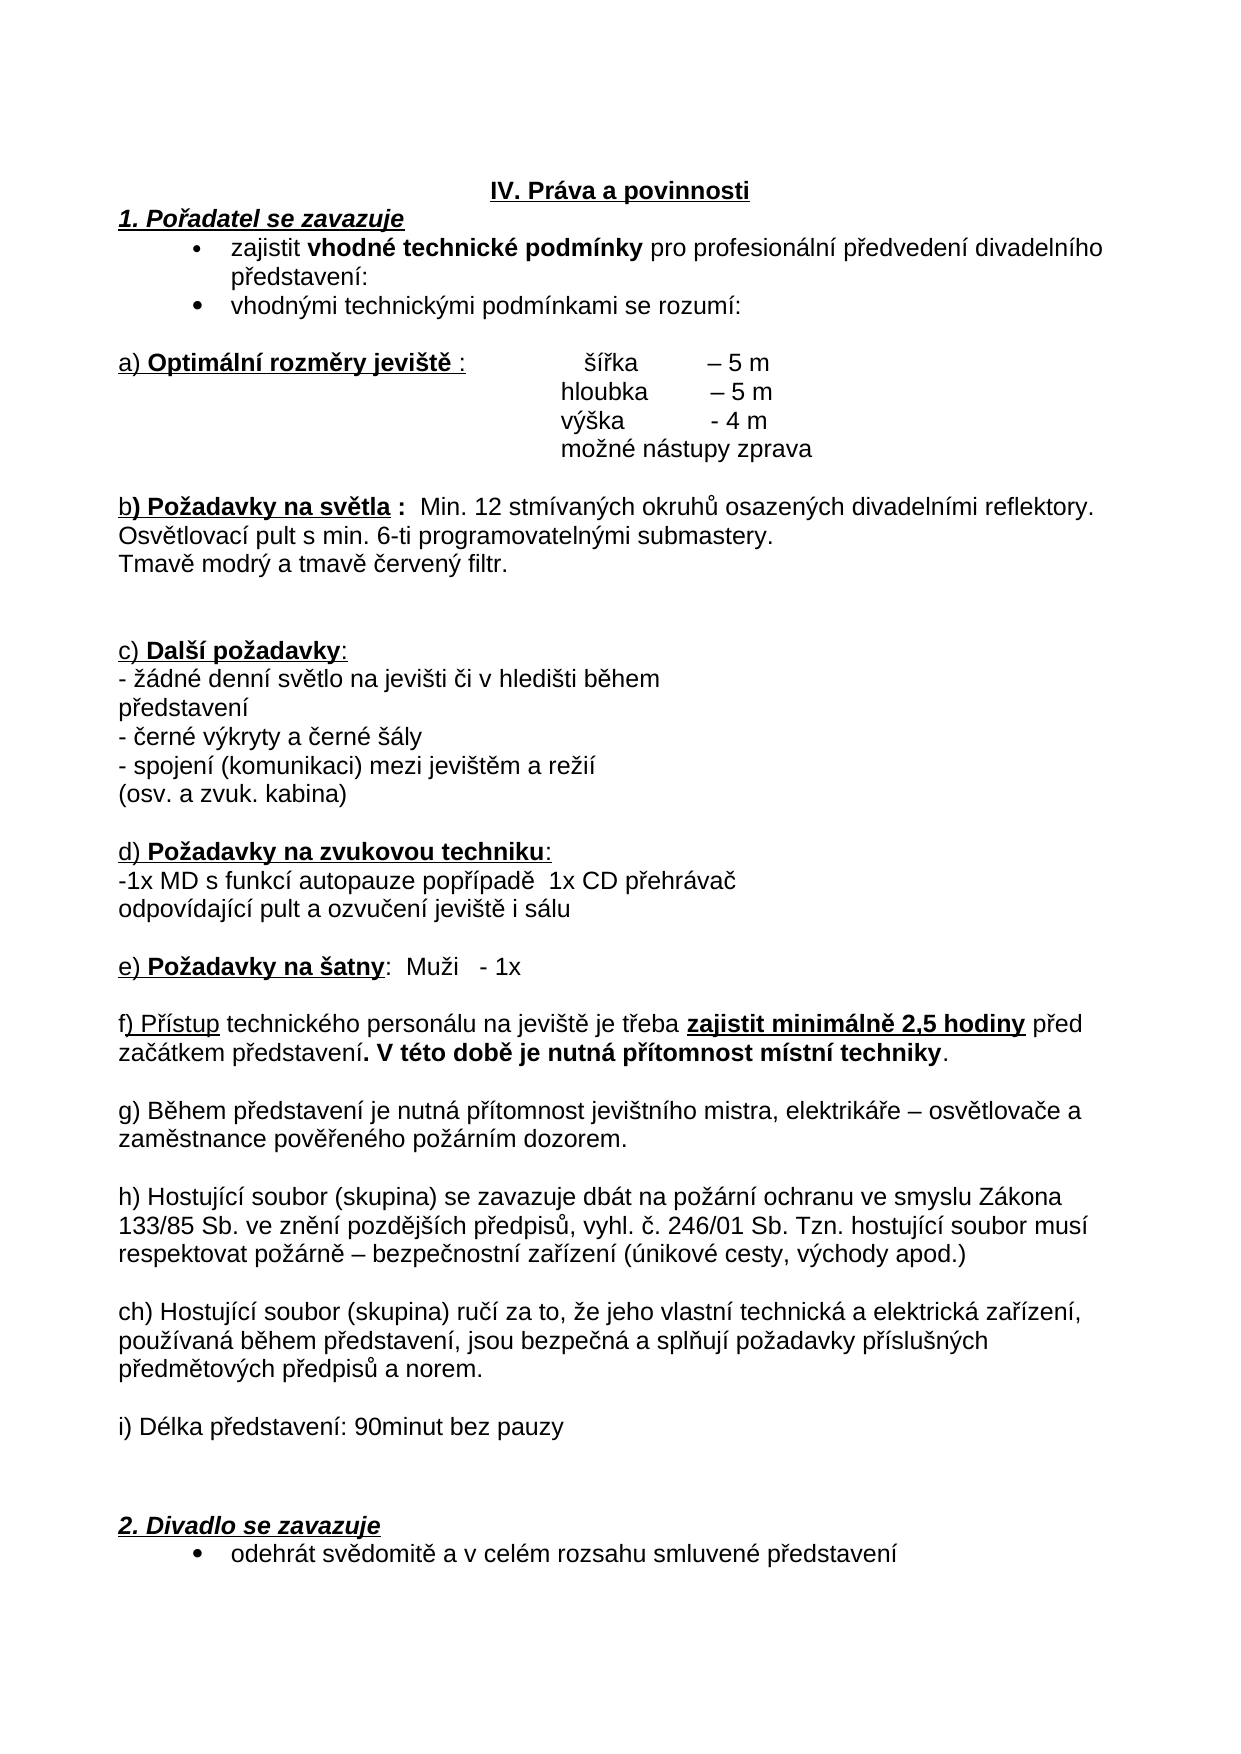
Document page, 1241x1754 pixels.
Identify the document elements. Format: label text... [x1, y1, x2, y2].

text Tmavě modrý a tmavě červený filtr. [118, 549, 1122, 578]
text i) Délka představení: 90minut bez pauzy [118, 1412, 1122, 1441]
subtitle a) Optimální rozměry jeviště : šířka – 5 m [118, 348, 1122, 377]
subtitle (osv. a zvuk. kabina) [118, 779, 1122, 808]
list odehrát svědomitě a v celém rozsahu smluvené představení [193, 1539, 1122, 1568]
text možné nástupy zprava [118, 434, 1122, 463]
subtitle - žádné denní světlo na jevišti či v hledišti během [118, 664, 1122, 693]
subtitle -1x MD s funkcí autopauze popřípadě 1x CD přehrávač [118, 866, 1122, 894]
subtitle 1. Pořadatel se zavazuje [118, 204, 1122, 233]
subtitle c) Další požadavky: [118, 636, 1122, 664]
subtitle 2. Divadlo se zavazuje [118, 1511, 1122, 1539]
text ch) Hostující soubor (skupina) ručí za to, že jeho vlastní technická a elektrická zařízení, používaná během představení, jsou bezpečná a splňují požadavky příslušných předmětových předpisů a norem. [118, 1297, 1122, 1383]
subtitle hloubka – 5 m [118, 377, 1122, 406]
subtitle představení [118, 693, 1122, 722]
subtitle - spojení (komunikaci) mezi jevištěm a režií [118, 751, 1122, 779]
subtitle IV. Práva a povinnosti [118, 176, 1122, 204]
list vhodnými technickými podmínkami se rozumí: [193, 291, 1122, 319]
subtitle výška - 4 m [118, 406, 1122, 434]
list zajistit vhodné technické podmínky pro profesionální předvedení divadelního představení: [193, 233, 1122, 291]
text Osvětlovací pult s min. 6-ti programovatelnými submastery. [118, 521, 1122, 549]
subtitle g) Během představení je nutná přítomnost jevištního mistra, elektrikáře – osvětlovače a zaměstnance pověřeného požárním dozorem. [118, 1096, 1122, 1153]
subtitle d) Požadavky na zvukovou techniku: [118, 837, 1122, 866]
text b) Požadavky na světla : Min. 12 stmívaných okruhů osazených divadelními reflektory. [118, 492, 1122, 521]
text - černé výkryty a černé šály [118, 722, 1122, 751]
subtitle e) Požadavky na šatny: Muži - 1x [118, 952, 1122, 981]
subtitle f) Přístup technického personálu na jeviště je třeba zajistit minimálně 2,5 hodiny před začátkem představení. V této době je nutná přítomnost místní techniky. [118, 1009, 1122, 1067]
text h) Hostující soubor (skupina) se zavazuje dbát na požární ochranu ve smyslu Zákona 133/85 Sb. ve znění pozdějších předpisů, vyhl. č. 246/01 Sb. Tzn. hostující soubor musí respektovat požárně – bezpečnostní zařízení (únikové cesty, východy apod.) [118, 1182, 1122, 1268]
subtitle odpovídající pult a ozvučení jeviště i sálu [118, 894, 1122, 923]
